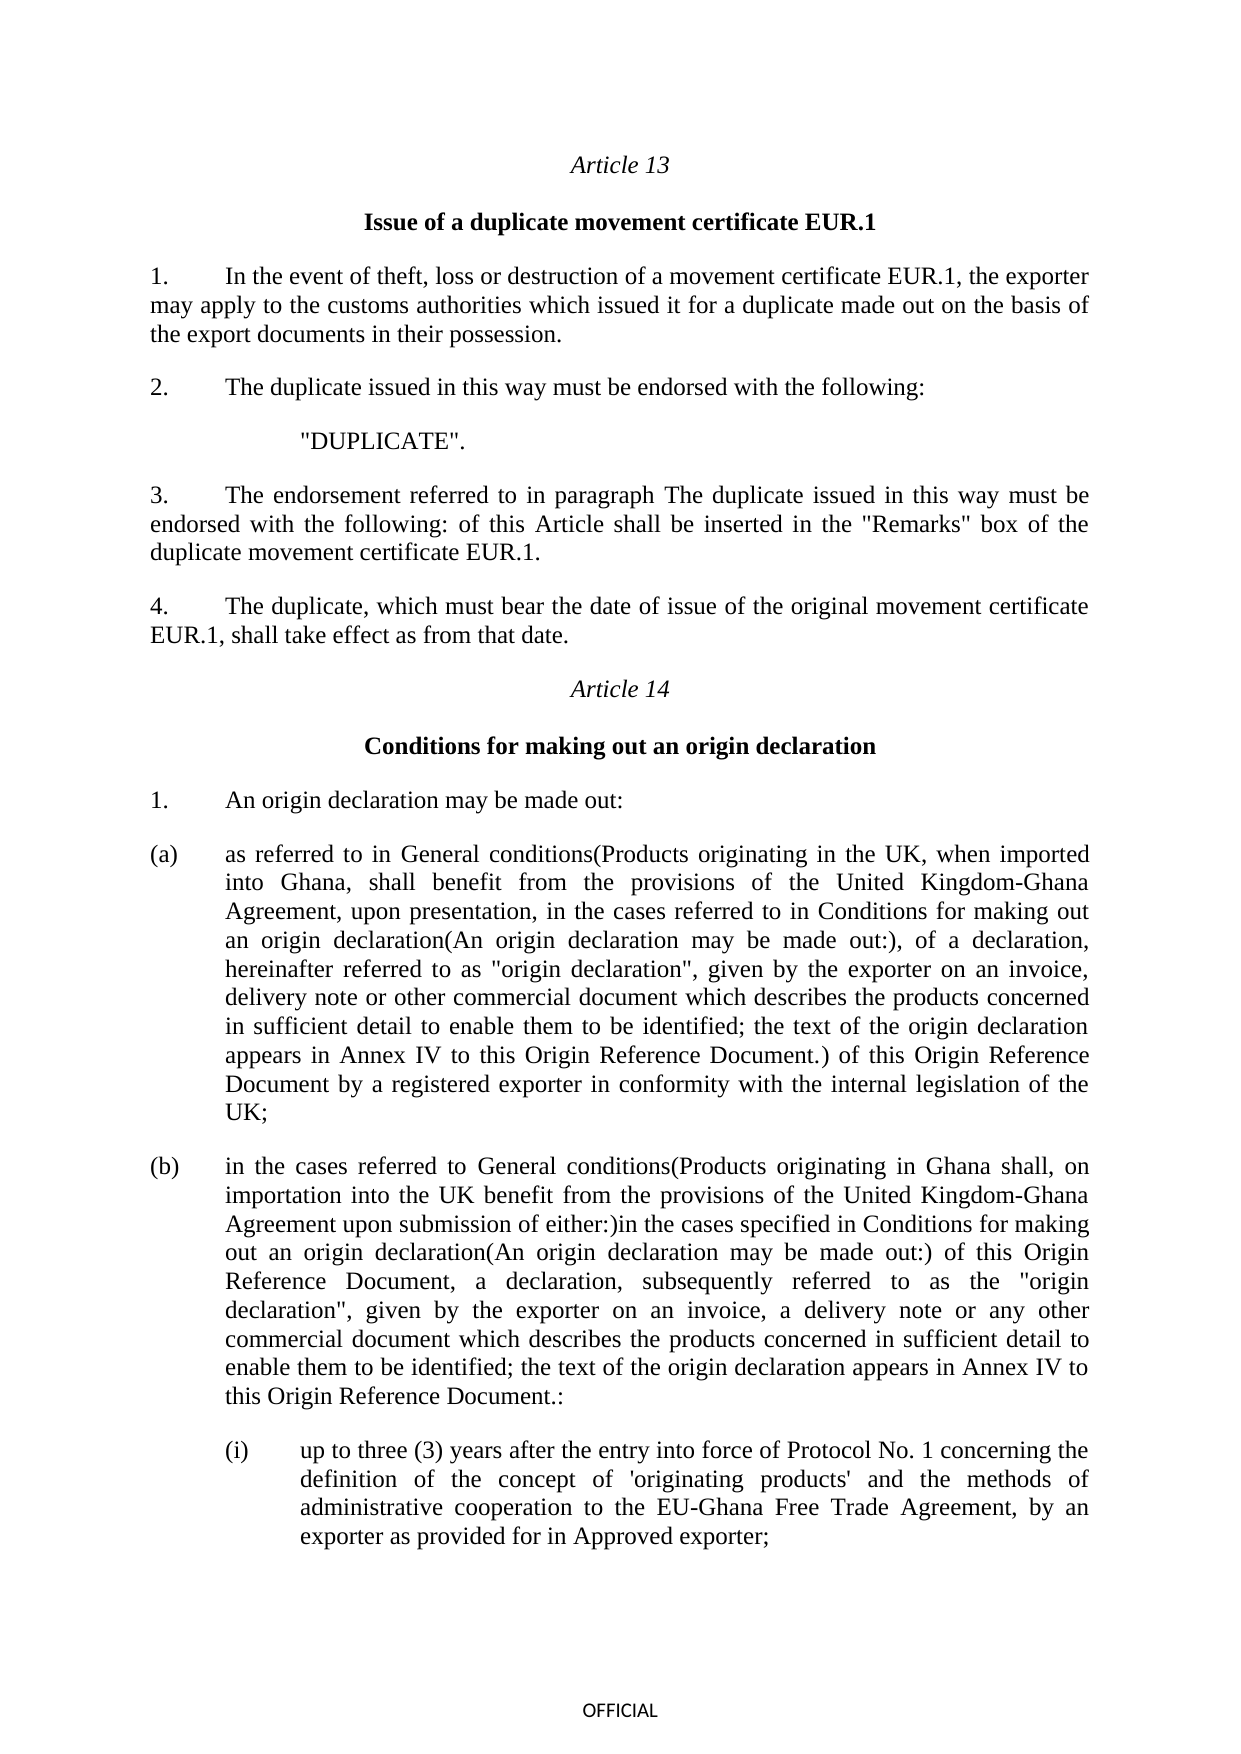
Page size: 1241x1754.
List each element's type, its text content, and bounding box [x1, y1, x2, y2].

list in the cases referred to Article 17(2)(b): [150, 1151, 1090, 1410]
list In the event of theft, loss or destruction of a movement certificate EUR.1, the exporter may apply to the customs authorities which issued it for a duplicate made out on the basis of the export documents in their possession. [150, 261, 1090, 347]
list The duplicate issued in this way must be endorsed with the following: [150, 372, 1090, 401]
list The duplicate, which must bear the date of issue of the original movement certificate EUR.1, shall take effect as from that date. [150, 591, 1090, 649]
text "DUPLICATE". [225, 426, 1090, 455]
list The endorsement referred to in paragraph 2 of this Article shall be inserted in the "Remarks" box of the duplicate movement certificate EUR.1. [150, 480, 1090, 566]
list An origin declaration may be made out: [150, 785, 1090, 814]
list Issue of a duplicate movement certificate EUR.1 [150, 150, 1090, 236]
list up to three (3) years after the entry into force of Protocol No. 1 concerning the definition of the concept of 'originating products' and the methods of administrative cooperation to the EU-Ghana Free Trade Agreement, by an exporter as provided for in Article 22; [225, 1435, 1090, 1550]
list as referred to in Article 17(1) of this Origin Reference Document by a registered exporter in conformity with the internal legislation of the UK; [150, 839, 1090, 1126]
list Conditions for making out an origin declaration [150, 674, 1090, 760]
